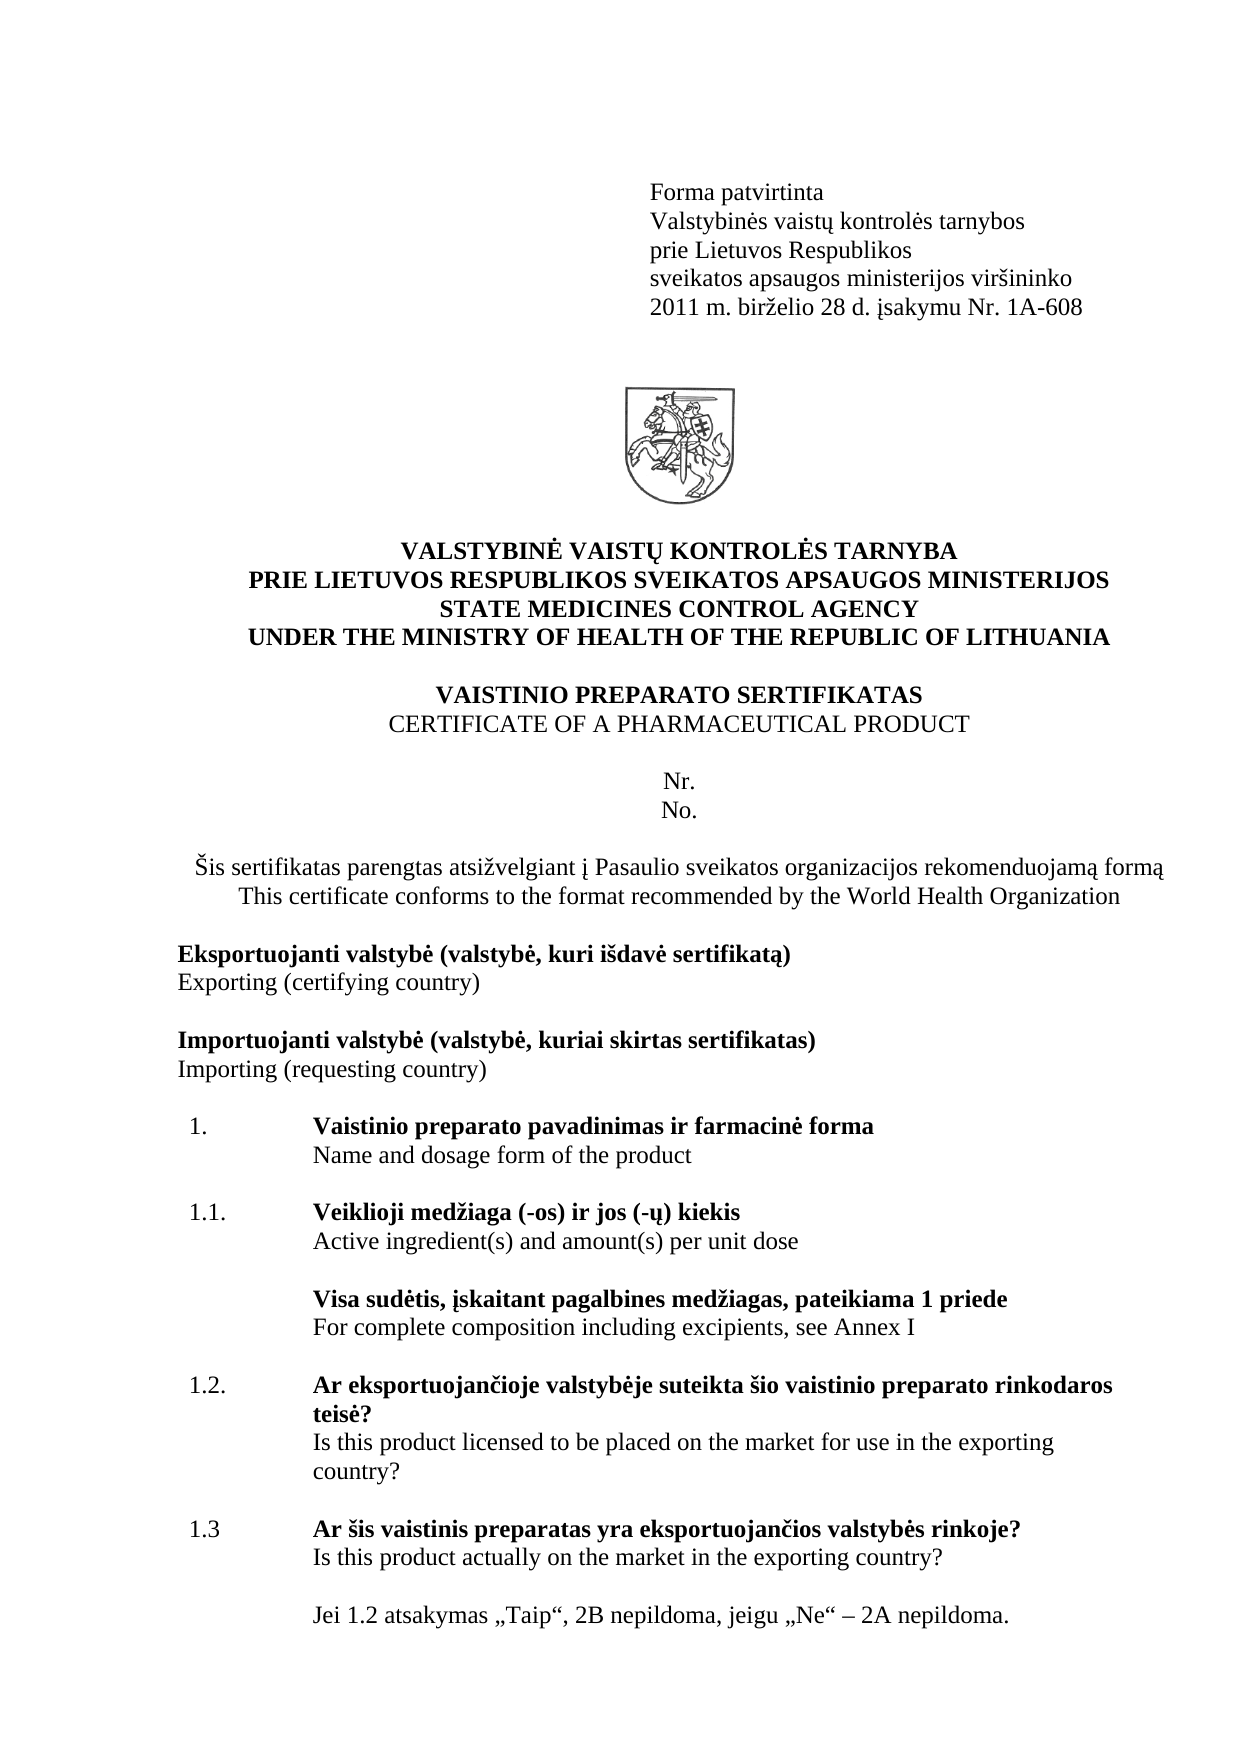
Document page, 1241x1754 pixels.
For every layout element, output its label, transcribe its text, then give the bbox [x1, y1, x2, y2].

text CERTIFICATE OF A PHARMACEUTICAL PRODUCT [177, 709, 1181, 737]
text prie Lietuvos Respublikos [649, 235, 1181, 263]
text Exporting (certifying country) [177, 967, 1181, 996]
table_cell 1.1. [177, 1198, 301, 1370]
text Šis sertifikatas parengtas atsižvelgiant į Pasaulio sveikatos organizacijos rekomenduojamą formą [177, 852, 1181, 881]
text Valstybinės vaistų kontrolės tarnybos [649, 206, 1181, 235]
text No. [177, 795, 1181, 824]
text VAISTINIO PREPARATO SERTIFIKATAS [177, 680, 1181, 709]
text VALSTYBINĖ VAISTŲ KONTROLĖS TARNYBA [177, 536, 1181, 565]
text This certificate conforms to the format recommended by the World Health Organization [177, 881, 1181, 910]
text PRIE LIETUVOS RESPUBLIKOS SVEIKATOS APSAUGOS MINISTERIJOS [177, 565, 1181, 594]
table_cell 1.3 [177, 1514, 301, 1629]
text UNDER THE MINISTRY OF HEALTH OF THE REPUBLIC OF LITHUANIA [177, 622, 1181, 651]
table_cell 1.2. [177, 1370, 301, 1514]
text Nr. [177, 766, 1181, 795]
text sveikatos apsaugos ministerijos viršininko [649, 263, 1181, 292]
table_header 1. [177, 1111, 301, 1197]
table_cell Veiklioji medžiaga (-os) ir jos (-ų) kiekis Active ingredient(s) and amount(s) per unit dose Visa sudėtis, įskaitant pagalbines medžiagas, pateikiama 1 priede For complete composition including excipients, see Annex I [301, 1198, 1145, 1370]
table_cell Ar šis vaistinis preparatas yra eksportuojančios valstybės rinkoje? Is this product actually on the market in the exporting country? Jei 1.2 atsakymas „Taip“, 2B nepildoma, jeigu „Ne“ – 2A nepildoma. [301, 1514, 1145, 1629]
text STATE MEDICINES CONTROL AGENCY [177, 594, 1181, 622]
text (herbas) [177, 350, 1181, 507]
table_cell Ar eksportuojančioje valstybėje suteikta šio vaistinio preparato rinkodaros teisė? Is this product licensed to be placed on the market for use in the exporting country? [301, 1370, 1145, 1514]
text Eksportuojanti valstybė (valstybė, kuri išdavė sertifikatą) [177, 939, 1181, 967]
text 2011 m. birželio 28 d. įsakymu Nr. 1A-608 [649, 292, 1181, 321]
text Importing (requesting country) [177, 1054, 1181, 1082]
text Importuojanti valstybė (valstybė, kuriai skirtas sertifikatas) [177, 1025, 1181, 1054]
text Forma patvirtinta [649, 177, 1181, 206]
table_header Vaistinio preparato pavadinimas ir farmacinė forma Name and dosage form of the product [301, 1111, 1145, 1197]
